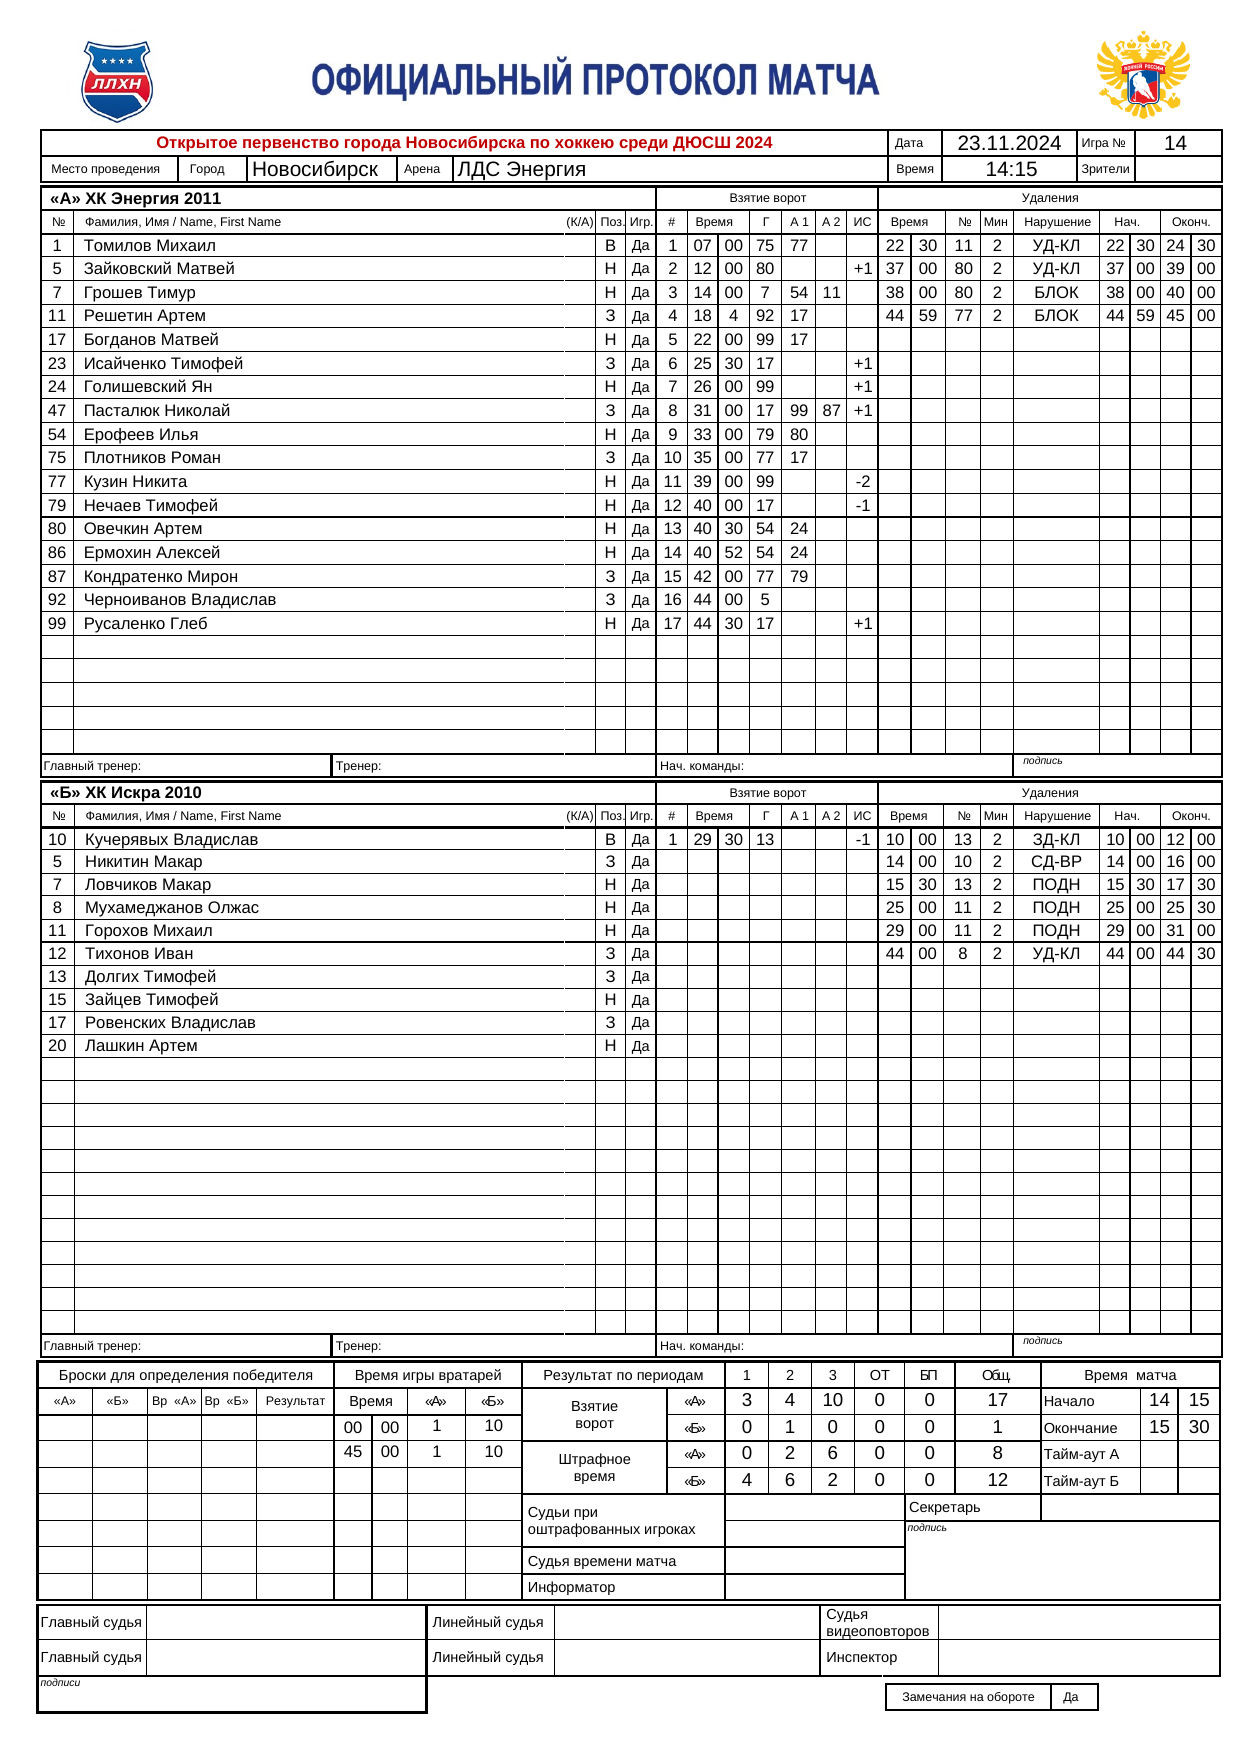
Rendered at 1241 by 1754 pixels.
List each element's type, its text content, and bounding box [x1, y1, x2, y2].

table_cell [750, 1150, 781, 1172]
table_cell [750, 1012, 781, 1033]
table_cell Фамилия, Имя / Name, First Name [74, 211, 565, 233]
table_cell [912, 683, 945, 706]
table_cell 44 [1100, 305, 1129, 327]
table_cell [782, 1265, 815, 1287]
table_cell Нарушение [1014, 211, 1099, 233]
table_cell 87 [816, 399, 846, 422]
table_cell [981, 1242, 1013, 1264]
table_cell [257, 1416, 333, 1440]
table_cell [1192, 1219, 1221, 1241]
table_cell [657, 943, 687, 964]
table_cell 24 [42, 376, 73, 398]
table_cell [944, 1196, 980, 1218]
table_cell СД-ВР [1014, 850, 1099, 872]
table_cell [879, 1127, 910, 1149]
table_cell [879, 1219, 910, 1241]
table_cell 24 [1161, 235, 1190, 256]
table_cell 0 [905, 1468, 954, 1493]
table_cell [657, 1150, 687, 1172]
table_cell [816, 659, 846, 682]
table_cell [202, 1441, 256, 1467]
table_cell 10 [42, 829, 74, 849]
table_cell [1192, 399, 1221, 422]
table_cell 12 [657, 494, 687, 516]
table_cell [657, 1219, 687, 1241]
table_cell [42, 1311, 74, 1333]
table_cell Н [596, 920, 625, 941]
table_cell [565, 730, 595, 753]
table_cell 30 [1192, 896, 1221, 918]
table_cell Да [626, 920, 655, 941]
table_cell Главный судья [39, 1640, 146, 1675]
table_cell Пасталюк Николай [74, 399, 564, 422]
table_cell [565, 966, 595, 987]
table_cell [912, 588, 945, 611]
table_cell 40 [1161, 281, 1190, 303]
table_cell 9 [657, 423, 687, 445]
table_cell 00 [912, 257, 945, 280]
table_cell 10 [944, 850, 980, 872]
table_cell Да [626, 829, 655, 849]
table_cell З [596, 305, 625, 327]
table_cell 38 [879, 281, 910, 303]
table_cell [719, 1150, 749, 1172]
table_cell [42, 1288, 74, 1310]
table_cell [750, 659, 781, 682]
table_cell [879, 376, 910, 398]
table_cell [42, 1242, 74, 1264]
table_cell [565, 1081, 595, 1103]
table_cell [946, 683, 980, 706]
table_cell [944, 1173, 980, 1195]
table_cell [719, 683, 749, 706]
table_cell [1131, 730, 1160, 753]
table_cell [1100, 707, 1129, 729]
table_cell [39, 1468, 92, 1493]
table_cell Нечаев Тимофей [74, 494, 564, 516]
table_cell 00 [912, 281, 945, 303]
table_cell [1192, 730, 1221, 753]
table_cell [912, 989, 943, 1011]
table_cell [912, 1173, 943, 1195]
table_cell [879, 1058, 910, 1079]
table_cell [847, 1081, 877, 1103]
table_cell Тренер: [333, 1335, 655, 1356]
table_cell [565, 943, 595, 964]
table_cell [782, 1311, 815, 1333]
table_cell [565, 683, 595, 706]
table_cell [981, 1081, 1013, 1103]
table_cell [750, 1035, 781, 1057]
table_cell 30 [719, 518, 749, 540]
table_cell [782, 1081, 815, 1103]
table_cell [42, 1058, 74, 1079]
table_cell [688, 1265, 717, 1287]
table_cell [946, 518, 980, 540]
table_cell 44 [879, 943, 910, 964]
table_cell [596, 1242, 625, 1264]
table_cell А 1 [782, 805, 815, 826]
table_cell [657, 1265, 687, 1287]
table_cell [782, 920, 815, 941]
table_cell 30 [719, 612, 749, 634]
table_cell 2 [981, 874, 1013, 895]
table_cell [565, 328, 595, 351]
table_cell Тихонов Иван [75, 943, 564, 964]
table_cell [1014, 328, 1099, 351]
table_cell [1192, 659, 1221, 682]
table_cell [816, 989, 846, 1011]
table_cell [782, 1127, 815, 1149]
table_cell [719, 707, 749, 729]
table_cell Место проведения [42, 157, 177, 181]
table_cell [1131, 470, 1160, 493]
table_cell [879, 494, 910, 516]
table_cell 18 [688, 305, 717, 327]
table_cell [42, 1219, 74, 1241]
table_cell 17 [750, 612, 781, 634]
table_cell подпись [1014, 755, 1221, 776]
table_cell [657, 636, 687, 658]
table_cell [39, 1416, 92, 1440]
table_cell Да [626, 966, 655, 987]
table_cell [565, 636, 595, 658]
table_cell [147, 1606, 425, 1639]
table_cell 17 [657, 612, 687, 634]
table_cell [1014, 612, 1099, 634]
table_cell [816, 1219, 846, 1241]
table_cell [1161, 1081, 1190, 1103]
table_cell [719, 943, 749, 964]
table_cell [750, 850, 781, 872]
table_cell 17 [750, 494, 781, 516]
table_cell 39 [688, 470, 717, 493]
table_cell [565, 376, 595, 398]
table_cell 17 [782, 328, 815, 351]
table_cell [626, 1196, 655, 1218]
table_cell 39 [1161, 257, 1190, 280]
table_cell [1100, 1242, 1129, 1264]
table_cell [912, 1012, 943, 1033]
table_cell [816, 874, 846, 895]
table_cell 77 [782, 235, 815, 256]
table_header Общ. [956, 1363, 1040, 1387]
table_cell «Б» [668, 1415, 724, 1440]
table_cell [1014, 376, 1099, 398]
table_cell [626, 1288, 655, 1310]
table_cell 44 [688, 588, 717, 611]
table_cell 40 [688, 494, 717, 516]
table_cell [847, 1035, 877, 1057]
table_cell [782, 257, 815, 280]
table_cell [75, 1219, 564, 1241]
table_cell 23 [42, 352, 73, 374]
table_cell 22 [879, 235, 910, 256]
table_cell 44 [879, 305, 910, 327]
table_cell [688, 1012, 717, 1033]
table_cell [657, 920, 687, 941]
table_cell [688, 1127, 717, 1149]
table_cell [257, 1468, 333, 1493]
table_cell [335, 1574, 371, 1599]
table_cell 75 [42, 446, 73, 469]
table_cell [782, 1242, 815, 1264]
table_cell 0 [905, 1389, 954, 1413]
table_cell 13 [944, 829, 980, 849]
table_cell [879, 588, 910, 611]
table_cell [944, 1242, 980, 1264]
table_cell [596, 1219, 625, 1241]
table_cell [912, 541, 945, 564]
table_cell [847, 1196, 877, 1218]
table_cell [657, 1242, 687, 1264]
table_cell [1161, 612, 1190, 634]
table_cell 1 [769, 1415, 811, 1440]
table_cell [373, 1494, 407, 1520]
table_cell «Б» [93, 1389, 147, 1413]
table_cell [335, 1547, 371, 1573]
table_cell Решетин Артем [74, 305, 564, 327]
table_cell [1014, 1311, 1099, 1333]
table_cell [981, 588, 1013, 611]
table_cell [1192, 1311, 1221, 1333]
table_cell 10 [1100, 829, 1129, 849]
table_cell [596, 1058, 625, 1079]
table_cell [847, 1173, 877, 1195]
table_cell [596, 1081, 625, 1103]
table_cell № [946, 211, 980, 233]
table_cell 15 [879, 874, 910, 895]
table_cell [879, 1035, 910, 1057]
table_cell [912, 659, 945, 682]
table_cell [1100, 730, 1129, 753]
table_cell [719, 896, 749, 918]
table_cell [879, 446, 910, 469]
table_cell 44 [1161, 943, 1190, 964]
table_cell [750, 896, 781, 918]
table_cell [1014, 518, 1099, 540]
table_cell [39, 1547, 92, 1573]
table_cell [879, 683, 910, 706]
table_header Игра № [1078, 131, 1134, 155]
table_cell [1100, 659, 1129, 682]
table_cell Да [626, 518, 655, 540]
table_cell 30 [1131, 235, 1160, 256]
table_cell [596, 730, 625, 753]
table_cell # [657, 805, 687, 826]
table_cell Зрители [1078, 157, 1134, 181]
table_header Открытое первенство города Новосибирска по хоккею среди ДЮСШ 2024 [42, 131, 887, 155]
table_cell [1192, 1242, 1221, 1264]
table_cell 00 [1192, 281, 1221, 303]
table_cell 00 [373, 1441, 407, 1467]
table_cell [626, 1104, 655, 1126]
table_cell [42, 1265, 74, 1287]
table_cell Да [626, 352, 655, 374]
table_cell [148, 1441, 201, 1467]
table_cell Черноиванов Владислав [74, 588, 564, 611]
table_cell [816, 305, 846, 327]
table_cell 00 [912, 829, 943, 849]
table_cell 00 [1131, 281, 1160, 303]
table_cell [688, 1173, 717, 1195]
table_cell [1161, 659, 1190, 682]
table_cell [1099, 1682, 1220, 1711]
table_cell [1179, 1468, 1219, 1493]
table_cell [1131, 989, 1160, 1011]
table_cell Н [596, 989, 625, 1011]
table_cell [946, 494, 980, 516]
table_cell [1192, 1012, 1221, 1033]
table_cell [879, 541, 910, 564]
table_cell [565, 470, 595, 493]
table_cell [565, 829, 595, 849]
table_cell 20 [42, 1035, 74, 1057]
table_cell [1100, 1081, 1129, 1103]
table_cell [596, 1150, 625, 1172]
table_cell Ловчиков Макар [75, 874, 564, 895]
table_cell [847, 565, 877, 587]
table_cell [596, 636, 625, 658]
table_cell [1141, 1468, 1177, 1493]
table_cell [782, 470, 815, 493]
table_cell [626, 1081, 655, 1103]
table_cell Кучерявых Владислав [75, 829, 564, 849]
table_cell [1100, 1219, 1129, 1241]
table_cell [981, 376, 1013, 398]
table_cell [719, 1173, 749, 1195]
table_cell 12 [956, 1468, 1040, 1493]
table_cell [912, 1196, 943, 1218]
table_cell 11 [42, 305, 73, 327]
table_cell [42, 1104, 74, 1126]
table_cell [847, 850, 877, 872]
table_cell [75, 1150, 564, 1172]
table_cell Арена [398, 157, 452, 181]
table_cell [782, 896, 815, 918]
table_cell Да [626, 989, 655, 1011]
table_cell 26 [688, 376, 717, 398]
table_cell [596, 1265, 625, 1287]
table_cell [1014, 352, 1099, 374]
table_cell [1131, 1196, 1160, 1218]
table_cell [1131, 376, 1160, 398]
table_cell [202, 1521, 256, 1546]
table_cell [565, 1196, 595, 1218]
table_cell Да [626, 257, 655, 280]
table_cell Да [626, 305, 655, 327]
table_cell Вр «А» [148, 1389, 201, 1413]
table_cell 00 [719, 376, 749, 398]
table_cell Да [626, 470, 655, 493]
table_cell 17 [1161, 874, 1190, 895]
table_cell [1192, 683, 1221, 706]
table_header 14 [1136, 131, 1221, 155]
table_cell Плотников Роман [74, 446, 564, 469]
table_cell [879, 399, 910, 422]
table_cell [782, 1150, 815, 1172]
table_cell 5 [42, 850, 74, 872]
table_cell [688, 707, 717, 729]
table_cell [847, 305, 877, 327]
table_cell [75, 1288, 564, 1310]
table_header Время игры вратарей [335, 1363, 521, 1387]
picture [5, 28, 1197, 129]
table_cell Ерофеев Илья [74, 423, 564, 445]
table_cell [782, 352, 815, 374]
table_cell [944, 966, 980, 987]
table_cell 29 [879, 920, 910, 941]
table_cell Да [626, 423, 655, 445]
table_cell [408, 1494, 465, 1520]
table_cell 3 [726, 1389, 768, 1413]
table_cell [879, 1242, 910, 1264]
table_cell [688, 1081, 717, 1103]
table_cell 5 [657, 328, 687, 351]
table_cell [782, 494, 815, 516]
table_cell [816, 1196, 846, 1218]
table_cell [1014, 1150, 1099, 1172]
table_cell [75, 1127, 564, 1149]
table_cell [1131, 1173, 1160, 1195]
table_cell 4 [769, 1389, 811, 1413]
table_cell 11 [657, 470, 687, 493]
table_cell [335, 1521, 371, 1546]
table_cell [847, 1127, 877, 1149]
table_header 1 [726, 1363, 768, 1387]
table_cell З [596, 943, 625, 964]
table_cell 2 [769, 1442, 811, 1467]
table_cell Голишевский Ян [74, 376, 564, 398]
table_cell 29 [688, 829, 717, 849]
table_cell [565, 707, 595, 729]
table_cell 6 [769, 1468, 811, 1493]
table_cell [847, 1265, 877, 1287]
table_cell [1100, 423, 1129, 445]
table_cell [847, 896, 877, 918]
table_cell [1014, 707, 1099, 729]
table_cell [42, 659, 73, 682]
table_cell 1 [408, 1416, 465, 1440]
table_cell Тайм-аут А [1042, 1441, 1140, 1467]
table_cell [946, 707, 980, 729]
table_cell Начало [1042, 1389, 1140, 1413]
table_cell [847, 1311, 877, 1333]
table_cell [1100, 1288, 1129, 1310]
table_cell [1014, 399, 1099, 422]
table_cell [688, 896, 717, 918]
table_cell [1192, 588, 1221, 611]
table_cell [1161, 707, 1190, 729]
table_cell [1131, 1288, 1160, 1310]
table_cell [565, 1219, 595, 1241]
table_header ОТ [855, 1363, 904, 1387]
table_cell 10 [657, 446, 687, 469]
table_cell [1131, 683, 1160, 706]
table_cell [816, 707, 846, 729]
table_cell [879, 423, 910, 445]
table_cell 79 [750, 423, 781, 445]
table_cell [912, 1242, 943, 1264]
table_cell +1 [847, 352, 877, 374]
table_cell «Б » [466, 1389, 521, 1413]
table_cell [257, 1547, 333, 1573]
table_cell 15 [657, 565, 687, 587]
table_cell 2 [981, 235, 1013, 256]
table_cell Томилов Михаил [74, 235, 564, 256]
table_cell 17 [782, 305, 815, 327]
table_cell [74, 683, 564, 706]
table_cell 99 [750, 470, 781, 493]
table_cell [565, 659, 595, 682]
table_cell [1100, 966, 1129, 987]
table_cell [1131, 446, 1160, 469]
table_cell [750, 707, 781, 729]
table_cell «А» [668, 1442, 724, 1467]
table_cell 00 [335, 1416, 371, 1440]
table_cell 7 [42, 281, 73, 303]
table_cell [719, 966, 749, 987]
table_cell [816, 1265, 846, 1287]
table_cell [944, 1265, 980, 1287]
table_header БП [905, 1363, 954, 1387]
table_cell [1131, 1081, 1160, 1103]
table_cell Н [596, 494, 625, 516]
table_cell [1100, 636, 1129, 658]
table_cell [1014, 1288, 1099, 1310]
table_cell 86 [42, 541, 73, 564]
table_cell 00 [1131, 829, 1160, 849]
table_cell [946, 541, 980, 564]
table_cell [565, 920, 595, 941]
table_cell [373, 1574, 407, 1599]
table_cell [565, 235, 595, 256]
table_cell [946, 352, 980, 374]
table_cell [1014, 683, 1099, 706]
table_cell 14 [688, 281, 717, 303]
table_cell 37 [879, 257, 910, 280]
table_cell [565, 1058, 595, 1079]
table_cell Да [626, 446, 655, 469]
table_cell УД-КЛ [1014, 943, 1099, 964]
table_cell [466, 1521, 521, 1546]
table_cell [816, 829, 846, 849]
table_cell 2 [981, 281, 1013, 303]
table_cell [1192, 518, 1221, 540]
table_cell [750, 730, 781, 753]
table_cell [42, 1173, 74, 1195]
table_cell З [596, 850, 625, 872]
table_cell Да [626, 943, 655, 964]
table_cell [719, 659, 749, 682]
table_cell [1014, 989, 1099, 1011]
table_cell 00 [719, 257, 749, 280]
table_cell 13 [657, 518, 687, 540]
table_cell [879, 1265, 910, 1287]
table_cell [944, 1127, 980, 1149]
table_cell Время [688, 805, 749, 826]
table_cell 2 [981, 305, 1013, 327]
table_cell [1161, 565, 1190, 587]
table_cell [1014, 1081, 1099, 1103]
table_cell [944, 1150, 980, 1172]
table_cell [408, 1521, 465, 1546]
table_cell 00 [1192, 305, 1221, 327]
table_cell Поз. [596, 805, 625, 826]
table_cell [565, 446, 595, 469]
table_cell [879, 352, 910, 374]
table_cell [816, 966, 846, 987]
table_cell [879, 328, 910, 351]
table_cell [1131, 1311, 1160, 1333]
table_cell [750, 1127, 781, 1149]
table_cell «А» [39, 1389, 92, 1413]
table_cell [782, 636, 815, 658]
table_cell Да [626, 850, 655, 872]
table_cell [1141, 1441, 1177, 1467]
table_cell 54 [750, 541, 781, 564]
table_cell 13 [42, 966, 74, 987]
table_cell ИС [847, 211, 877, 233]
table_cell [1192, 541, 1221, 564]
table_cell [719, 1104, 749, 1126]
table_cell [626, 659, 655, 682]
table_cell [657, 1196, 687, 1218]
table_cell 15 [42, 989, 74, 1011]
table_cell [1192, 470, 1221, 493]
table_cell [1192, 565, 1221, 587]
table_cell [879, 1196, 910, 1218]
table_cell [816, 423, 846, 445]
table_cell [782, 730, 815, 753]
table_cell [202, 1468, 256, 1493]
table_cell [688, 1288, 717, 1310]
table_cell 5 [42, 257, 73, 280]
table_cell 15 [1100, 874, 1129, 895]
table_cell 00 [1131, 943, 1160, 964]
table_cell [879, 989, 910, 1011]
table_cell [719, 1035, 749, 1057]
table_cell Оконч. [1161, 805, 1221, 826]
table_cell [1161, 1012, 1190, 1033]
table_cell [912, 399, 945, 422]
table_cell [565, 1265, 595, 1287]
table_cell [42, 707, 73, 729]
table_cell [912, 966, 943, 987]
table_cell [42, 683, 73, 706]
table_cell [1014, 446, 1099, 469]
table_cell [847, 1288, 877, 1310]
table_cell [981, 1173, 1013, 1195]
table_cell [946, 328, 980, 351]
table_cell Фамилия, Имя / Name, First Name [75, 805, 565, 826]
table_cell 2 [981, 920, 1013, 941]
table_cell [565, 565, 595, 587]
table_cell 47 [42, 399, 73, 422]
table_cell +1 [847, 399, 877, 422]
table_cell [1014, 636, 1099, 658]
table_cell [981, 1127, 1013, 1149]
table_cell [719, 1265, 749, 1287]
table_cell [912, 1311, 943, 1333]
table_cell [816, 1288, 846, 1310]
table_cell [719, 874, 749, 895]
table_cell [1192, 376, 1221, 398]
table_cell [912, 518, 945, 540]
table_header Время матча [1042, 1363, 1219, 1387]
table_cell Г [750, 805, 781, 826]
table_cell [688, 920, 717, 941]
table_cell [1100, 1035, 1129, 1057]
table_cell 1 [408, 1441, 465, 1467]
table_cell [657, 1173, 687, 1195]
table_cell [782, 612, 815, 634]
table_cell [626, 707, 655, 729]
table_cell [42, 1196, 74, 1218]
table_cell Г [750, 211, 781, 233]
table_cell 14 [657, 541, 687, 564]
table_cell [879, 1104, 910, 1126]
table_cell [816, 1035, 846, 1057]
table_cell [912, 1127, 943, 1149]
table_cell [847, 281, 877, 303]
table_cell [74, 636, 564, 658]
table_cell «Б» [668, 1468, 724, 1493]
table_cell [981, 636, 1013, 658]
table_cell [688, 874, 717, 895]
table_cell Главный тренер: [42, 755, 330, 776]
table_cell [946, 446, 980, 469]
table_cell З [596, 588, 625, 611]
table_cell [565, 612, 595, 634]
table_cell [688, 850, 717, 872]
table_cell Мин [981, 805, 1013, 826]
table_cell [750, 874, 781, 895]
table_cell [688, 730, 717, 753]
table_cell 30 [1131, 874, 1160, 895]
table_cell [879, 707, 910, 729]
table_cell 80 [946, 257, 980, 280]
table_cell [1161, 989, 1190, 1011]
table_cell [565, 518, 595, 540]
table_cell [1100, 1012, 1129, 1033]
table_cell [981, 707, 1013, 729]
table_cell [912, 636, 945, 658]
table_cell Н [596, 257, 625, 280]
table_cell [74, 730, 564, 753]
table_cell [847, 1242, 877, 1264]
table_cell [565, 1173, 595, 1195]
table_cell [981, 683, 1013, 706]
table_cell (К/А) [565, 211, 595, 233]
table_cell Да [626, 1035, 655, 1057]
table_cell [912, 376, 945, 398]
table_cell [981, 470, 1013, 493]
table_cell А 2 [816, 211, 846, 233]
table_cell [719, 989, 749, 1011]
table_header 23.11.2024 [943, 131, 1076, 155]
table_cell Овечкин Артем [74, 518, 564, 540]
table_cell [257, 1441, 333, 1467]
table_cell [148, 1574, 201, 1599]
table_cell [1161, 352, 1190, 374]
table_cell [657, 1081, 687, 1103]
table_cell [939, 1606, 1219, 1639]
table_cell 2 [812, 1468, 854, 1493]
table_cell 00 [373, 1416, 407, 1440]
table_cell [565, 399, 595, 422]
table_cell [816, 1311, 846, 1333]
table_cell [565, 352, 595, 374]
table_cell Секретарь [906, 1495, 1040, 1520]
table_cell [1161, 376, 1190, 398]
table_header Броски для определения победителя [39, 1363, 333, 1387]
table_cell [1161, 1104, 1190, 1126]
table_cell [148, 1416, 201, 1440]
table_cell [1161, 470, 1190, 493]
table_cell [1014, 423, 1099, 445]
table_cell [912, 1150, 943, 1172]
table_cell [1192, 1288, 1221, 1310]
table_cell [816, 683, 846, 706]
table_cell Информатор [523, 1575, 724, 1599]
table_cell Н [596, 518, 625, 540]
table_cell [1014, 1127, 1099, 1149]
table_cell [1161, 1127, 1190, 1149]
table_cell [1192, 446, 1221, 469]
table_cell 99 [750, 376, 781, 398]
table_cell [847, 235, 877, 256]
table_cell [1179, 1441, 1219, 1467]
table_cell [1100, 541, 1129, 564]
table_header Удаления [879, 188, 1221, 209]
table_cell [1100, 588, 1129, 611]
table_cell [750, 989, 781, 1011]
table_cell 00 [912, 896, 943, 918]
table_cell Поз. [596, 211, 625, 233]
table_cell [750, 636, 781, 658]
table_cell [1192, 1265, 1221, 1287]
table_cell [1192, 352, 1221, 374]
table_cell Штрафное время [523, 1442, 666, 1493]
table_cell [879, 1173, 910, 1195]
table_cell Н [596, 874, 625, 895]
table_cell [816, 1104, 846, 1126]
table_cell 00 [719, 235, 749, 256]
table_cell [626, 1242, 655, 1264]
table_cell [719, 1219, 749, 1241]
table_cell [565, 1127, 595, 1149]
table_cell Вр «Б» [202, 1389, 256, 1413]
table_cell 15 [1141, 1415, 1177, 1440]
table_cell ПОДН [1014, 896, 1099, 918]
table_cell [373, 1468, 407, 1493]
table_cell [816, 920, 846, 941]
table_cell [946, 730, 980, 753]
table_cell [1192, 966, 1221, 987]
table_cell [42, 1150, 74, 1172]
table_cell Лашкин Артем [75, 1035, 564, 1057]
table_cell [816, 328, 846, 351]
table_cell 92 [750, 305, 781, 327]
table_cell 6 [812, 1442, 854, 1467]
table_cell [626, 1058, 655, 1079]
table_cell [719, 1081, 749, 1103]
table_cell [726, 1521, 904, 1546]
table_cell [1100, 612, 1129, 634]
table_cell [782, 707, 815, 729]
table_cell 0 [855, 1468, 904, 1493]
table_cell [626, 683, 655, 706]
table_cell [782, 1173, 815, 1195]
table_cell +1 [847, 612, 877, 634]
table_cell Игр. [626, 211, 655, 233]
table_cell З [596, 565, 625, 587]
table_cell [1014, 659, 1099, 682]
table_cell [946, 612, 980, 634]
table_cell [816, 1150, 846, 1172]
table_cell [1192, 1173, 1221, 1195]
table_cell [657, 1104, 687, 1126]
table_cell [657, 874, 687, 895]
table_cell [750, 966, 781, 987]
table_cell 6 [657, 352, 687, 374]
table_cell [847, 588, 877, 611]
table_cell З [596, 352, 625, 374]
table_cell 0 [855, 1415, 904, 1440]
table_cell [565, 989, 595, 1011]
table_cell [626, 1265, 655, 1287]
table_cell 00 [1192, 257, 1221, 280]
table_cell Игр. [626, 805, 655, 826]
table_cell 1 [657, 235, 687, 256]
table_cell [719, 1196, 749, 1218]
table_cell [847, 943, 877, 964]
table_cell [847, 659, 877, 682]
table_cell 00 [912, 920, 943, 941]
table_cell ПОДН [1014, 874, 1099, 895]
table_cell [565, 1104, 595, 1126]
table_cell [946, 399, 980, 422]
table_cell [688, 989, 717, 1011]
table_cell [816, 494, 846, 516]
table_cell [981, 1104, 1013, 1126]
table_cell [816, 850, 846, 872]
table_cell «А» [668, 1389, 724, 1413]
table_cell [1014, 1242, 1099, 1264]
table_cell [565, 1150, 595, 1172]
table_cell [657, 1058, 687, 1079]
table_cell [782, 588, 815, 611]
table_cell Взятие ворот [523, 1389, 666, 1440]
table_cell [782, 659, 815, 682]
table_cell [626, 1219, 655, 1241]
table_cell 7 [657, 376, 687, 398]
table_cell Н [596, 281, 625, 303]
table_cell [93, 1416, 147, 1440]
table_cell [565, 257, 595, 280]
table_cell 14:15 [943, 157, 1076, 181]
table_cell [408, 1574, 465, 1599]
table_cell Тайм-аут Б [1042, 1468, 1140, 1493]
table_cell [879, 636, 910, 658]
table_cell [782, 683, 815, 706]
table_cell 25 [1100, 896, 1129, 918]
table_cell 42 [688, 565, 717, 587]
table_cell [946, 565, 980, 587]
table_cell З [596, 399, 625, 422]
table_cell [93, 1468, 147, 1493]
table_cell Да [626, 874, 655, 895]
table_cell [847, 683, 877, 706]
table_cell [202, 1416, 256, 1440]
table_cell [466, 1494, 521, 1520]
table_cell 59 [1131, 305, 1160, 327]
table_cell +1 [847, 257, 877, 280]
table_cell [879, 1311, 910, 1333]
table_cell [626, 636, 655, 658]
table_cell [626, 1150, 655, 1172]
table_cell [1161, 423, 1190, 445]
table_cell 80 [946, 281, 980, 303]
table_cell [39, 1441, 92, 1467]
table_cell [1161, 1288, 1190, 1310]
table_cell [335, 1494, 371, 1520]
table_header 3 [812, 1363, 854, 1387]
table_cell 77 [750, 446, 781, 469]
table_cell [912, 1219, 943, 1241]
table_cell [782, 376, 815, 398]
table_cell № [944, 805, 980, 826]
table_cell 0 [812, 1415, 854, 1440]
table_cell 00 [1192, 850, 1221, 872]
table_cell [1014, 1104, 1099, 1126]
table_cell +1 [847, 376, 877, 398]
table_cell [626, 1127, 655, 1149]
table_cell 22 [1100, 235, 1129, 256]
table_cell Да [626, 399, 655, 422]
table_cell [1100, 446, 1129, 469]
table_cell 99 [42, 612, 73, 634]
table_cell [912, 352, 945, 374]
table_cell [93, 1521, 147, 1546]
table_cell [816, 541, 846, 564]
table_cell [1131, 352, 1160, 374]
table_cell [466, 1468, 521, 1493]
table_cell [565, 896, 595, 918]
table_cell 16 [1161, 850, 1190, 872]
table_cell [1100, 328, 1129, 351]
table_cell Да [626, 612, 655, 634]
table_cell ЛДС Энергия [454, 157, 887, 181]
table_header Взятие ворот [657, 783, 877, 803]
table_cell [596, 1127, 625, 1149]
table_cell 31 [688, 399, 717, 422]
table_cell 2 [981, 943, 1013, 964]
table_cell ЗД-КЛ [1014, 829, 1099, 849]
table_cell [847, 707, 877, 729]
table_cell [816, 376, 846, 398]
table_cell [1100, 565, 1129, 587]
table_cell [373, 1547, 407, 1573]
table_cell [879, 612, 910, 634]
table_cell [657, 707, 687, 729]
table_cell 2 [981, 257, 1013, 280]
table_cell [750, 1288, 781, 1310]
table_cell [847, 1012, 877, 1033]
table_cell 80 [782, 423, 815, 445]
table_cell [847, 446, 877, 469]
table_cell [257, 1574, 333, 1599]
table_cell [75, 1311, 564, 1333]
table_cell [1100, 470, 1129, 493]
table_cell 75 [750, 235, 781, 256]
table_cell Судья видеоповторов [821, 1606, 938, 1639]
table_cell [847, 989, 877, 1011]
table_cell [912, 494, 945, 516]
table_cell [1100, 352, 1129, 374]
table_cell [147, 1640, 425, 1675]
table_cell Нач. [1100, 805, 1160, 826]
table_cell [75, 1104, 564, 1126]
table_cell 40 [688, 541, 717, 564]
table_cell [944, 1288, 980, 1310]
table_cell Н [596, 423, 625, 445]
table_cell [750, 1219, 781, 1241]
table_cell УД-КЛ [1014, 257, 1099, 280]
table_cell [981, 494, 1013, 516]
table_cell [657, 1012, 687, 1033]
table_cell [1131, 1035, 1160, 1057]
table_cell [1192, 1150, 1221, 1172]
table_cell [750, 1265, 781, 1287]
table_header Замечания на обороте [887, 1685, 1050, 1709]
table_cell [565, 850, 595, 872]
table_cell [981, 446, 1013, 469]
table_cell Н [596, 612, 625, 634]
table_cell 54 [782, 281, 815, 303]
table_cell Линейный судья [428, 1640, 554, 1675]
table_cell [719, 1288, 749, 1310]
table_cell [1192, 1035, 1221, 1057]
table_cell Да [626, 376, 655, 398]
table_cell [944, 1058, 980, 1079]
table_cell 00 [1131, 850, 1160, 872]
table_cell [750, 683, 781, 706]
table_cell Время [335, 1389, 407, 1413]
table_cell [42, 1081, 74, 1103]
table_cell БЛОК [1014, 281, 1099, 303]
table_cell [1131, 423, 1160, 445]
table_cell 45 [335, 1441, 371, 1467]
table_cell Да [626, 328, 655, 351]
table_cell 44 [1100, 943, 1129, 964]
table_cell [39, 1574, 92, 1599]
table_cell [847, 874, 877, 895]
table_cell 52 [719, 541, 749, 564]
table_cell [657, 1127, 687, 1149]
table_cell [816, 1058, 846, 1079]
table_cell [1042, 1495, 1219, 1520]
table_cell [1161, 1150, 1190, 1172]
table_cell [688, 1311, 717, 1333]
table_cell [847, 518, 877, 540]
table_cell [688, 1196, 717, 1218]
table_cell [688, 1219, 717, 1241]
table_cell 25 [879, 896, 910, 918]
table_cell 0 [855, 1389, 904, 1413]
table_cell [847, 1104, 877, 1126]
table_cell 00 [719, 328, 749, 351]
table_cell [688, 683, 717, 706]
table_cell [657, 989, 687, 1011]
table_cell [719, 730, 749, 753]
table_cell 30 [1192, 874, 1221, 895]
table_cell 59 [912, 305, 945, 327]
table_cell Оконч. [1161, 211, 1221, 233]
table_cell [1100, 376, 1129, 398]
table_cell 15 [1179, 1389, 1219, 1413]
table_cell [408, 1468, 465, 1493]
table_cell [879, 565, 910, 587]
table_cell [1014, 1265, 1099, 1287]
table_cell [912, 730, 945, 753]
table_cell [816, 1127, 846, 1149]
table_cell [944, 1311, 980, 1333]
table_cell Да [626, 281, 655, 303]
table_cell [847, 636, 877, 658]
table_cell [657, 966, 687, 987]
table_cell [1161, 636, 1190, 658]
table_cell [782, 850, 815, 872]
table_cell [981, 1035, 1013, 1057]
table_cell [939, 1640, 1219, 1675]
table_cell [912, 1104, 943, 1126]
table_cell Н [596, 376, 625, 398]
table_cell [1192, 328, 1221, 351]
table_cell [981, 1219, 1013, 1241]
table_cell 8 [657, 399, 687, 422]
table_cell -1 [847, 494, 877, 516]
table_cell [565, 1012, 595, 1033]
table_cell [1100, 683, 1129, 706]
table_cell [879, 518, 910, 540]
table_cell А 1 [782, 211, 815, 233]
table_cell 7 [750, 281, 781, 303]
table_cell [688, 1035, 717, 1057]
table_cell [626, 1311, 655, 1333]
table_cell Ермохин Алексей [74, 541, 564, 564]
table_cell [816, 730, 846, 753]
table_cell [1161, 446, 1190, 469]
table_cell 54 [42, 423, 73, 445]
table_cell [202, 1574, 256, 1599]
table_cell [782, 1035, 815, 1057]
table_cell 22 [688, 328, 717, 351]
table_cell [335, 1468, 371, 1493]
table_cell [1100, 1150, 1129, 1172]
table_cell [1192, 1081, 1221, 1103]
table_cell [1014, 730, 1099, 753]
table_cell [93, 1441, 147, 1467]
table_cell Грошев Тимур [74, 281, 564, 303]
table_cell 1 [657, 829, 687, 849]
table_cell [1131, 328, 1160, 351]
table_cell [1131, 612, 1160, 634]
table_cell [1100, 1265, 1129, 1287]
table_header «А» ХК Энергия 2011 [42, 188, 655, 209]
table_cell [93, 1547, 147, 1573]
table_cell [750, 920, 781, 941]
table_cell [657, 896, 687, 918]
table_cell [1161, 1058, 1190, 1079]
table_cell 99 [750, 328, 781, 351]
table_cell В [596, 829, 625, 849]
table_cell [466, 1574, 521, 1599]
table_cell [719, 1311, 749, 1333]
table_cell [657, 683, 687, 706]
table_cell [1161, 1265, 1190, 1287]
table_cell [596, 659, 625, 682]
table_cell 80 [42, 518, 73, 540]
table_cell [1131, 565, 1160, 587]
table_cell Окончание [1042, 1415, 1140, 1440]
table_cell [912, 1035, 943, 1057]
table_cell [847, 1219, 877, 1241]
table_cell [782, 1196, 815, 1218]
table_cell [912, 1081, 943, 1103]
table_cell Тренер: [333, 755, 655, 776]
table_cell [726, 1575, 904, 1599]
table_cell [816, 470, 846, 493]
table_cell 31 [1161, 920, 1190, 941]
table_cell 37 [1100, 257, 1129, 280]
table_cell [74, 707, 564, 729]
table_cell [1014, 1219, 1099, 1241]
table_cell [1192, 989, 1221, 1011]
table_cell 8 [42, 896, 74, 918]
table_cell 7 [42, 874, 74, 895]
table_cell [750, 1173, 781, 1195]
table_cell [782, 1058, 815, 1079]
table_cell [946, 376, 980, 398]
table_cell [981, 423, 1013, 445]
table_cell [1192, 707, 1221, 729]
table_cell [847, 1150, 877, 1172]
table_cell 12 [1161, 829, 1190, 849]
table_cell [719, 1242, 749, 1264]
table_cell Мухамеджанов Олжас [75, 896, 564, 918]
table_cell Время [879, 211, 945, 233]
table_cell [816, 1081, 846, 1103]
table_cell Нач. команды: [657, 755, 1012, 776]
table_cell [688, 943, 717, 964]
table_cell [1161, 588, 1190, 611]
table_cell [946, 636, 980, 658]
table_cell 0 [726, 1442, 768, 1467]
table_cell [847, 730, 877, 753]
table_cell 00 [719, 588, 749, 611]
table_cell 00 [1192, 829, 1221, 849]
table_cell -2 [847, 470, 877, 493]
table_cell [912, 1058, 943, 1079]
table_cell [981, 730, 1013, 753]
table_cell [75, 1242, 564, 1264]
table_cell [148, 1521, 201, 1546]
table_cell -1 [847, 829, 877, 849]
table_cell [981, 1058, 1013, 1079]
table_cell [944, 989, 980, 1011]
table_cell [912, 423, 945, 445]
table_cell В [596, 235, 625, 256]
table_cell 30 [1192, 943, 1221, 964]
table_cell [565, 874, 595, 895]
table_cell [1131, 707, 1160, 729]
table_cell [847, 423, 877, 445]
table_cell [1161, 1311, 1190, 1333]
table_cell Н [596, 541, 625, 564]
table_cell [944, 1035, 980, 1057]
table_cell [596, 683, 625, 706]
table_cell 00 [1131, 920, 1160, 941]
table_cell [596, 1173, 625, 1195]
table_cell [981, 352, 1013, 374]
table_cell [1161, 730, 1190, 753]
table_cell Богданов Матвей [74, 328, 564, 351]
table_cell Ровенских Владислав [75, 1012, 564, 1033]
table_cell [719, 1012, 749, 1033]
table_cell 29 [1100, 920, 1129, 941]
table_cell [1161, 1035, 1190, 1057]
table_cell [946, 423, 980, 445]
table_cell 00 [719, 399, 749, 422]
table_cell 12 [42, 943, 74, 964]
table_cell [93, 1494, 147, 1520]
table_cell [657, 730, 687, 753]
table_cell [981, 612, 1013, 634]
table_cell 17 [42, 328, 73, 351]
table_cell 1 [42, 235, 73, 256]
table_cell 11 [946, 235, 980, 256]
table_cell [981, 399, 1013, 422]
table_cell [565, 281, 595, 303]
table_cell [1014, 966, 1099, 987]
table_cell 13 [944, 874, 980, 895]
table_cell [1100, 518, 1129, 540]
table_cell Нач. команды: [657, 1335, 1012, 1356]
table_cell [1100, 1196, 1129, 1218]
table_cell 14 [1141, 1389, 1177, 1413]
table_cell [688, 1104, 717, 1126]
table_cell [42, 636, 73, 658]
table_cell 99 [782, 399, 815, 422]
table_cell [1161, 541, 1190, 564]
table_cell 40 [688, 518, 717, 540]
table_cell [42, 730, 73, 753]
table_cell [1192, 494, 1221, 516]
table_cell [1161, 494, 1190, 516]
table_cell 00 [719, 423, 749, 445]
table_cell [816, 896, 846, 918]
table_cell ПОДН [1014, 920, 1099, 941]
table_cell [148, 1468, 201, 1493]
table_cell [565, 588, 595, 611]
table_cell [981, 1288, 1013, 1310]
table_cell [912, 1265, 943, 1287]
table_cell [946, 588, 980, 611]
table_cell 14 [1100, 850, 1129, 872]
table_cell Долгих Тимофей [75, 966, 564, 987]
table_cell [688, 966, 717, 987]
table_cell [657, 850, 687, 872]
table_header Результат по периодам [523, 1363, 724, 1387]
table_cell [1014, 1196, 1099, 1218]
table_cell [750, 1081, 781, 1103]
table_cell [596, 707, 625, 729]
table_cell [657, 659, 687, 682]
table_cell Да [626, 494, 655, 516]
table_cell [1014, 541, 1099, 564]
table_cell [1100, 494, 1129, 516]
table_cell [944, 1104, 980, 1126]
table_cell Да [626, 565, 655, 587]
table_cell 2 [981, 850, 1013, 872]
table_cell 14 [879, 850, 910, 872]
table_cell [565, 423, 595, 445]
table_cell 07 [688, 235, 717, 256]
table_header Да [1052, 1685, 1097, 1709]
table_cell [596, 1288, 625, 1310]
table_cell [883, 1677, 1220, 1681]
table_cell [847, 920, 877, 941]
table_cell [75, 1196, 564, 1218]
table_cell [816, 518, 846, 540]
table_cell [1100, 1058, 1129, 1079]
table_cell 87 [42, 565, 73, 587]
table_cell 77 [42, 470, 73, 493]
table_cell 92 [42, 588, 73, 611]
table_cell 10 [812, 1389, 854, 1413]
table_cell [782, 1012, 815, 1033]
table_cell [847, 541, 877, 564]
table_cell [1192, 1058, 1221, 1079]
table_cell [816, 1012, 846, 1033]
table_cell [1131, 541, 1160, 564]
table_cell [782, 1219, 815, 1241]
table_cell [750, 943, 781, 964]
table_cell 4 [657, 305, 687, 327]
table_cell [816, 257, 846, 280]
table_cell Судьи при оштрафованных игроках [523, 1495, 724, 1546]
table_cell подписи [39, 1677, 425, 1711]
table_cell 10 [879, 829, 910, 849]
table_cell [981, 1196, 1013, 1218]
table_cell 8 [944, 943, 980, 964]
table_cell [1136, 157, 1221, 181]
table_cell [257, 1494, 333, 1520]
table_cell [555, 1640, 819, 1675]
table_cell [1131, 1012, 1160, 1033]
table_cell [1014, 470, 1099, 493]
table_cell [719, 1127, 749, 1149]
table_cell 1 [956, 1415, 1040, 1440]
table_cell БЛОК [1014, 305, 1099, 327]
table_header «Б» ХК Искра 2010 [42, 783, 655, 803]
table_cell [847, 1058, 877, 1079]
table_cell [1014, 588, 1099, 611]
table_cell Да [626, 1012, 655, 1033]
table_cell Главный тренер: [42, 1335, 330, 1356]
table_cell [944, 1219, 980, 1241]
table_cell [74, 659, 564, 682]
table_cell Время [688, 211, 749, 233]
table_cell [75, 1265, 564, 1287]
table_cell [75, 1173, 564, 1195]
table_cell [981, 1265, 1013, 1287]
table_cell [750, 1058, 781, 1079]
table_cell [555, 1606, 819, 1639]
table_cell [1131, 1242, 1160, 1264]
table_header Дата [889, 131, 941, 155]
table_cell подпись [1014, 1335, 1221, 1356]
table_cell [912, 612, 945, 634]
table_cell [565, 305, 595, 327]
table_cell [688, 636, 717, 658]
table_cell Никитин Макар [75, 850, 564, 872]
table_cell Н [596, 470, 625, 493]
table_cell [1192, 1196, 1221, 1218]
table_cell 77 [750, 565, 781, 587]
table_cell 17 [956, 1389, 1040, 1413]
table_cell [1192, 1127, 1221, 1149]
table_cell [944, 1012, 980, 1033]
table_cell [1131, 1058, 1160, 1079]
table_cell [946, 470, 980, 493]
table_cell Зайковский Матвей [74, 257, 564, 280]
table_cell [912, 470, 945, 493]
table_cell [879, 1012, 910, 1033]
table_cell [847, 966, 877, 987]
table_cell [750, 1196, 781, 1218]
table_cell [1161, 1242, 1190, 1264]
table_cell 17 [750, 352, 781, 374]
table_cell 79 [42, 494, 73, 516]
table_cell подпись [906, 1522, 1219, 1599]
table_cell 2 [981, 896, 1013, 918]
table_cell [657, 1288, 687, 1310]
table_cell З [596, 966, 625, 987]
table_cell [981, 328, 1013, 351]
table_cell [1192, 636, 1221, 658]
table_cell 00 [719, 565, 749, 587]
table_cell [719, 636, 749, 658]
table_cell [565, 1288, 595, 1310]
table_cell 00 [912, 943, 943, 964]
table_cell [688, 1058, 717, 1079]
table_cell [466, 1547, 521, 1573]
table_cell № [42, 805, 74, 826]
table_cell [981, 1150, 1013, 1172]
table_cell 0 [905, 1415, 954, 1440]
table_cell [750, 1311, 781, 1333]
table_cell УД-КЛ [1014, 235, 1099, 256]
table_cell [565, 494, 595, 516]
table_cell Да [626, 235, 655, 256]
table_cell 44 [688, 612, 717, 634]
table_cell [782, 1288, 815, 1310]
table_cell 30 [912, 874, 943, 895]
table_cell [1131, 518, 1160, 540]
table_cell 11 [816, 281, 846, 303]
table_cell Результат [257, 1389, 333, 1413]
table_cell [879, 730, 910, 753]
table_cell 8 [956, 1442, 1040, 1467]
table_cell 54 [750, 518, 781, 540]
table_cell Новосибирск [248, 157, 396, 181]
table_cell [719, 1058, 749, 1079]
table_cell 30 [912, 235, 945, 256]
table_cell Линейный судья [428, 1606, 554, 1639]
table_cell [565, 541, 595, 564]
table_cell Горохов Михаил [75, 920, 564, 941]
table_cell [626, 730, 655, 753]
table_cell 30 [719, 352, 749, 374]
table_cell [816, 943, 846, 964]
table_cell [42, 1127, 74, 1149]
table_cell [1014, 1058, 1099, 1079]
table_cell [782, 943, 815, 964]
table_cell [879, 1150, 910, 1172]
table_cell [1131, 588, 1160, 611]
table_cell [1100, 1173, 1129, 1195]
table_cell [726, 1548, 904, 1573]
table_cell 10 [466, 1441, 521, 1467]
table_cell [981, 1311, 1013, 1333]
table_cell [912, 1288, 943, 1310]
table_cell [1161, 683, 1190, 706]
table_cell Н [596, 328, 625, 351]
table_cell [816, 1242, 846, 1264]
table_cell 13 [750, 829, 781, 849]
table_cell [816, 588, 846, 611]
table_cell [1014, 1035, 1099, 1057]
table_cell [1161, 966, 1190, 987]
table_cell 0 [905, 1442, 954, 1467]
table_cell ИС [847, 805, 877, 826]
table_cell [879, 966, 910, 987]
table_header Взятие ворот [657, 188, 877, 209]
table_cell [1192, 612, 1221, 634]
table_cell Русаленко Глеб [74, 612, 564, 634]
table_cell [912, 328, 945, 351]
table_cell «А» [408, 1389, 465, 1413]
table_cell 4 [726, 1468, 768, 1493]
table_cell [1100, 1104, 1129, 1126]
table_cell [782, 966, 815, 987]
table_header Удаления [879, 783, 1221, 803]
table_header 2 [769, 1363, 811, 1387]
table_cell [596, 1311, 625, 1333]
table_cell [782, 1104, 815, 1126]
table_cell [148, 1547, 201, 1573]
table_cell [719, 850, 749, 872]
table_cell [750, 1104, 781, 1126]
table_cell Нач. [1100, 211, 1160, 233]
table_cell [1131, 636, 1160, 658]
table_cell [816, 612, 846, 634]
table_cell [816, 235, 846, 256]
table_cell [565, 1035, 595, 1057]
table_cell [373, 1521, 407, 1546]
table_cell [1161, 328, 1190, 351]
table_cell Н [596, 1035, 625, 1057]
table_cell 30 [1192, 235, 1221, 256]
table_cell 10 [466, 1416, 521, 1440]
table_cell [981, 565, 1013, 587]
table_cell [1131, 1104, 1160, 1126]
table_cell Н [596, 896, 625, 918]
table_cell [565, 1242, 595, 1264]
table_cell [816, 352, 846, 374]
table_cell [1131, 1150, 1160, 1172]
table_cell 24 [782, 518, 815, 540]
table_cell 2 [981, 829, 1013, 849]
table_cell Город [179, 157, 246, 181]
table_cell [688, 1242, 717, 1264]
table_cell [202, 1494, 256, 1520]
table_cell [816, 446, 846, 469]
table_cell 00 [719, 494, 749, 516]
table_cell 4 [719, 305, 749, 327]
table_cell [782, 874, 815, 895]
table_cell 30 [1179, 1415, 1219, 1440]
table_cell [879, 1288, 910, 1310]
table_cell [816, 565, 846, 587]
table_cell [782, 829, 815, 849]
table_cell [1131, 1127, 1160, 1149]
table_cell 00 [1192, 920, 1221, 941]
table_cell [912, 707, 945, 729]
table_cell 00 [1131, 896, 1160, 918]
table_cell Да [626, 588, 655, 611]
table_cell 17 [42, 1012, 74, 1033]
table_cell [981, 518, 1013, 540]
table_cell [428, 1677, 882, 1711]
table_cell [981, 541, 1013, 564]
table_cell Нарушение [1014, 805, 1099, 826]
table_cell [946, 659, 980, 682]
table_cell [39, 1521, 92, 1546]
table_cell 45 [1161, 305, 1190, 327]
table_cell [657, 1035, 687, 1057]
table_cell [1100, 989, 1129, 1011]
table_cell [688, 1150, 717, 1172]
table_cell [75, 1058, 564, 1079]
table_cell 0 [855, 1442, 904, 1467]
table_cell [1014, 1012, 1099, 1033]
table_cell [879, 470, 910, 493]
table_cell 11 [42, 920, 74, 941]
table_cell 17 [750, 399, 781, 422]
table_cell [750, 1242, 781, 1264]
table_cell [726, 1495, 904, 1520]
table_cell (К/А) [565, 805, 595, 826]
table_cell 77 [946, 305, 980, 327]
table_cell Инспектор [821, 1640, 938, 1675]
table_cell [1100, 399, 1129, 422]
table_cell [202, 1547, 256, 1573]
table_cell [879, 659, 910, 682]
table_cell [1100, 1127, 1129, 1149]
table_cell [1014, 494, 1099, 516]
table_cell 00 [1131, 257, 1160, 280]
table_cell [75, 1081, 564, 1103]
table_cell Время [889, 157, 941, 181]
table_cell 11 [944, 896, 980, 918]
table_cell Главный судья [39, 1606, 146, 1639]
table_cell [1161, 1173, 1190, 1195]
table_cell [1100, 1311, 1129, 1333]
table_cell [626, 1173, 655, 1195]
table_cell [1131, 399, 1160, 422]
table_cell [1131, 1265, 1160, 1287]
table_cell [1131, 659, 1160, 682]
table_cell [565, 1311, 595, 1333]
table_cell 2 [657, 257, 687, 280]
table_cell [1131, 966, 1160, 987]
table_cell Исайченко Тимофей [74, 352, 564, 374]
table_cell 80 [750, 257, 781, 280]
table_cell [1014, 565, 1099, 587]
table_cell [1161, 1219, 1190, 1241]
table_cell 79 [782, 565, 815, 587]
table_cell 0 [726, 1415, 768, 1440]
table_cell 11 [944, 920, 980, 941]
table_cell [1131, 1219, 1160, 1241]
table_cell [816, 636, 846, 658]
table_cell З [596, 446, 625, 469]
table_cell [981, 989, 1013, 1011]
table_cell 3 [657, 281, 687, 303]
table_cell Да [626, 541, 655, 564]
table_cell 33 [688, 423, 717, 445]
table_cell [1161, 518, 1190, 540]
table_cell 00 [719, 470, 749, 493]
table_cell Мин [981, 211, 1013, 233]
table_cell Кондратенко Мирон [74, 565, 564, 587]
table_cell [912, 446, 945, 469]
table_cell Зайцев Тимофей [75, 989, 564, 1011]
table_cell Да [626, 896, 655, 918]
table_cell [782, 989, 815, 1011]
table_cell 25 [1161, 896, 1190, 918]
table_cell [93, 1574, 147, 1599]
table_cell [596, 1104, 625, 1126]
table_cell [1161, 399, 1190, 422]
table_cell З [596, 1012, 625, 1033]
table_cell [1131, 494, 1160, 516]
table_cell [719, 920, 749, 941]
table_cell [879, 1081, 910, 1103]
table_cell 17 [782, 446, 815, 469]
table_cell [1161, 1196, 1190, 1218]
table_cell [408, 1547, 465, 1573]
table_cell [1192, 423, 1221, 445]
table_cell [981, 1012, 1013, 1033]
table_cell № [42, 211, 73, 233]
table_cell [981, 966, 1013, 987]
table_cell [944, 1081, 980, 1103]
table_cell [816, 1173, 846, 1195]
table_cell [981, 659, 1013, 682]
table_cell 00 [719, 446, 749, 469]
table_cell 16 [657, 588, 687, 611]
table_cell [257, 1521, 333, 1546]
table_cell Судья времени матча [523, 1548, 724, 1573]
table_cell [148, 1494, 201, 1520]
table_cell 35 [688, 446, 717, 469]
table_cell [596, 1196, 625, 1218]
table_cell 24 [782, 541, 815, 564]
table_cell Кузин Никита [74, 470, 564, 493]
table_cell А 2 [816, 805, 846, 826]
table_cell Время [879, 805, 943, 826]
table_cell [688, 659, 717, 682]
table_cell 38 [1100, 281, 1129, 303]
table_cell 5 [750, 588, 781, 611]
table_cell 00 [719, 281, 749, 303]
table_cell [847, 328, 877, 351]
table_cell 00 [912, 850, 943, 872]
table_cell [39, 1494, 92, 1520]
table_cell 25 [688, 352, 717, 374]
table_cell 12 [688, 257, 717, 280]
table_cell 30 [719, 829, 749, 849]
table_cell [1192, 1104, 1221, 1126]
table_cell # [657, 211, 687, 233]
table_cell [657, 1311, 687, 1333]
table_cell [1014, 1173, 1099, 1195]
table_cell [912, 565, 945, 587]
